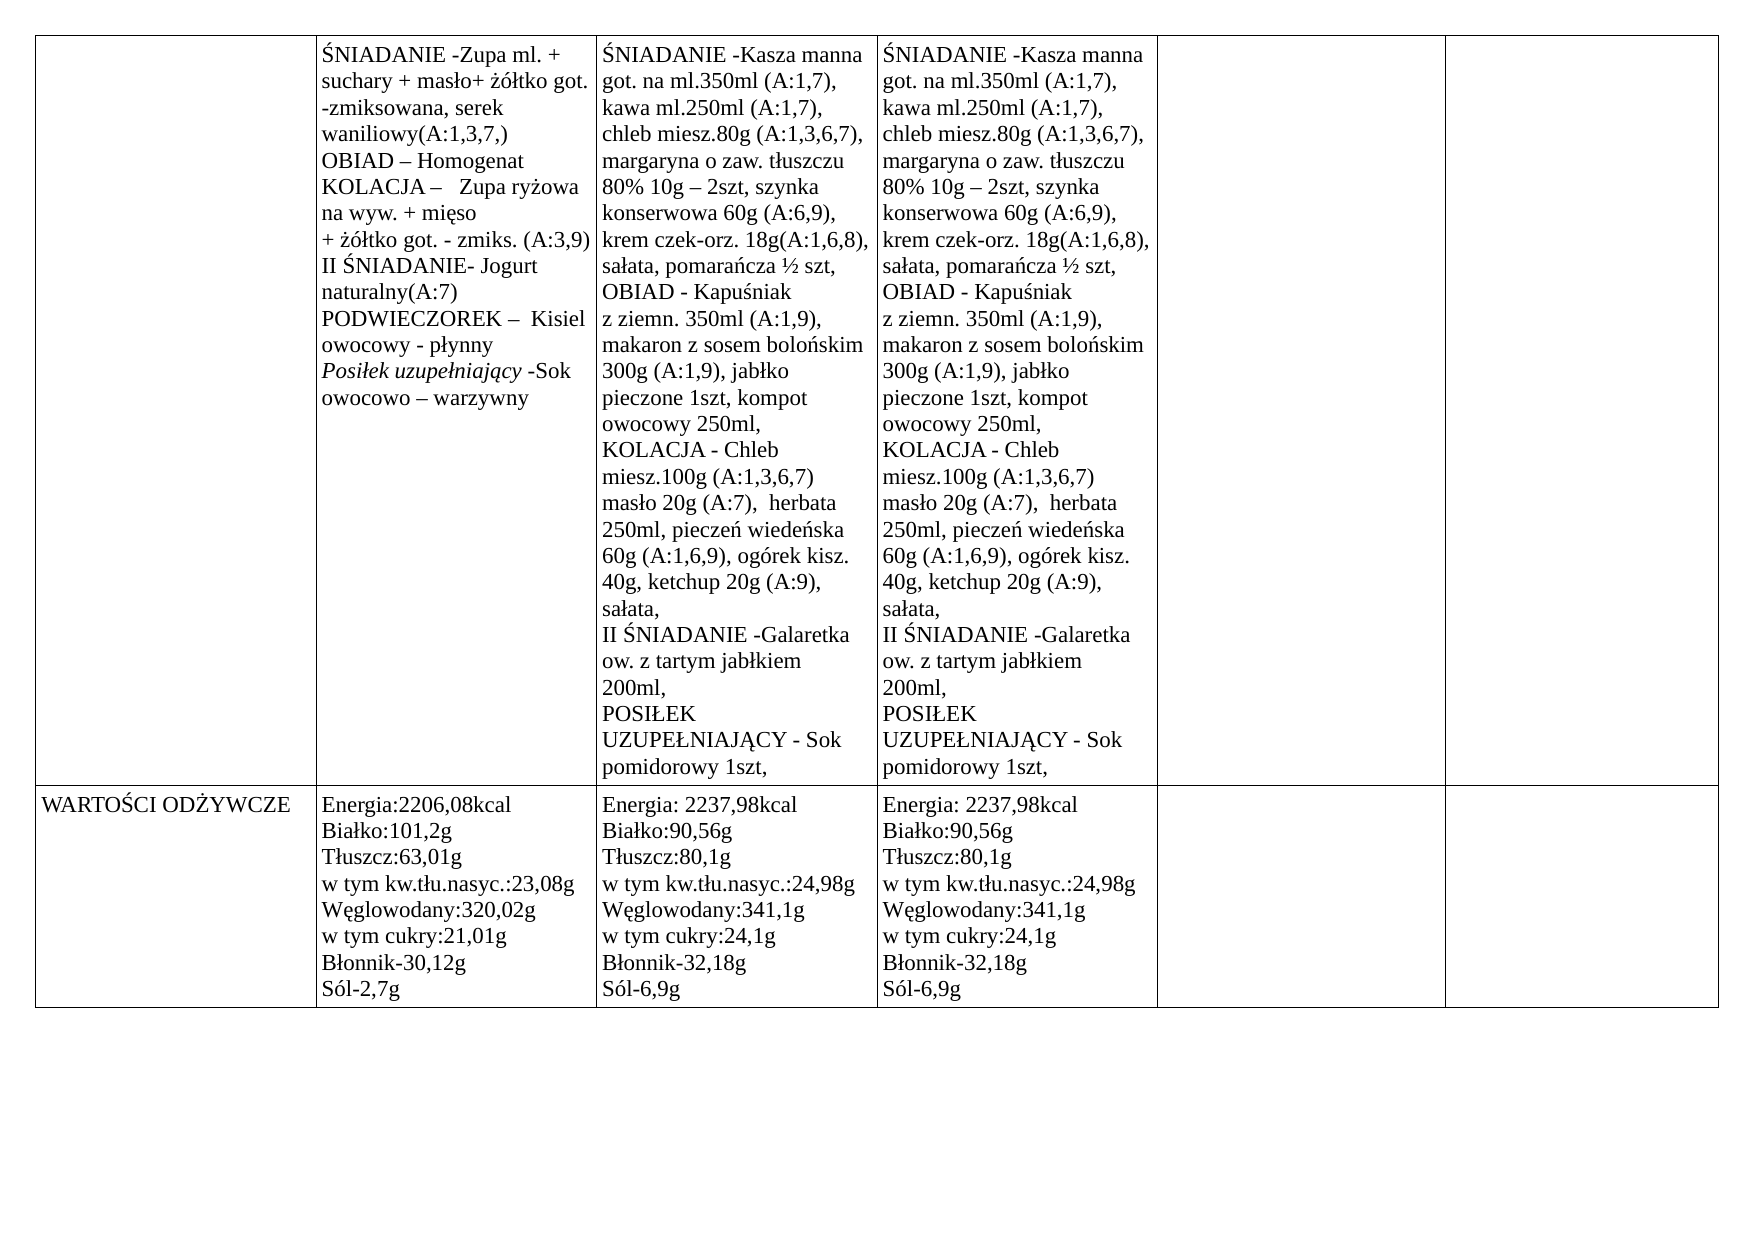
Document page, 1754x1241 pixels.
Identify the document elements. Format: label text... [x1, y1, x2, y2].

table_cell WARTOŚCI ODŻYWCZE [36, 786, 316, 1007]
table_cell Energia: 2237,98kcal Białko:90,56g Tłuszcz:80,1g w tym kw.tłu.nasyc.:24,98g Węglowodany:341,1g w tym cukry:24,1g Błonnik-32,18g Sól-6,9g [878, 786, 1157, 1007]
table_cell ŚNIADANIE -Kasza manna got. na ml.350ml (A:1,7), kawa ml.250ml (A:1,7), chleb miesz.80g (A:1,3,6,7), margaryna o zaw. tłuszczu 80% 10g – 2szt, szynka konserwowa 60g (A:6,9), krem czek-orz. 18g(A:1,6,8), sałata, pomarańcza ½ szt, OBIAD - Kapuśniak z ziemn. 350ml (A:1,9), makaron z sosem bolońskim 300g (A:1,9), jabłko pieczone 1szt, kompot owocowy 250ml, KOLACJA - Chleb miesz.100g (A:1,3,6,7) masło 20g (A:7), herbata 250ml, pieczeń wiedeńska 60g (A:1,6,9), ogórek kisz. 40g, ketchup 20g (A:9), sałata, II ŚNIADANIE -Galaretka ow. z tartym jabłkiem 200ml, POSIŁEK UZUPEŁNIAJĄCY - Sok pomidorowy 1szt, [597, 36, 877, 785]
table_cell [36, 36, 316, 785]
table_cell Energia: 2237,98kcal Białko:90,56g Tłuszcz:80,1g w tym kw.tłu.nasyc.:24,98g Węglowodany:341,1g w tym cukry:24,1g Błonnik-32,18g Sól-6,9g [597, 786, 877, 1007]
table_cell [1158, 36, 1445, 785]
table_cell [1158, 786, 1445, 1007]
table_cell Energia:2206,08kcal Białko:101,2g Tłuszcz:63,01g w tym kw.tłu.nasyc.:23,08g Węglowodany:320,02g w tym cukry:21,01g Błonnik-30,12g Sól-2,7g [317, 786, 596, 1007]
table_cell [1446, 786, 1718, 1007]
table_cell ŚNIADANIE -Kasza manna got. na ml.350ml (A:1,7), kawa ml.250ml (A:1,7), chleb miesz.80g (A:1,3,6,7), margaryna o zaw. tłuszczu 80% 10g – 2szt, szynka konserwowa 60g (A:6,9), krem czek-orz. 18g(A:1,6,8), sałata, pomarańcza ½ szt, OBIAD - Kapuśniak z ziemn. 350ml (A:1,9), makaron z sosem bolońskim 300g (A:1,9), jabłko pieczone 1szt, kompot owocowy 250ml, KOLACJA - Chleb miesz.100g (A:1,3,6,7) masło 20g (A:7), herbata 250ml, pieczeń wiedeńska 60g (A:1,6,9), ogórek kisz. 40g, ketchup 20g (A:9), sałata, II ŚNIADANIE -Galaretka ow. z tartym jabłkiem 200ml, POSIŁEK UZUPEŁNIAJĄCY - Sok pomidorowy 1szt, [878, 36, 1157, 785]
table_cell ŚNIADANIE -Zupa ml. + suchary + masło+ żółtko got. -zmiksowana, serek waniliowy(A:1,3,7,) OBIAD – Homogenat KOLACJA – Zupa ryżowa na wyw. + mięso + żółtko got. - zmiks. (A:3,9) II ŚNIADANIE- Jogurt naturalny(A:7) PODWIECZOREK – Kisiel owocowy - płynny Posiłek uzupełniający -Sok owocowo – warzywny [317, 36, 596, 785]
table_cell [1446, 36, 1718, 785]
